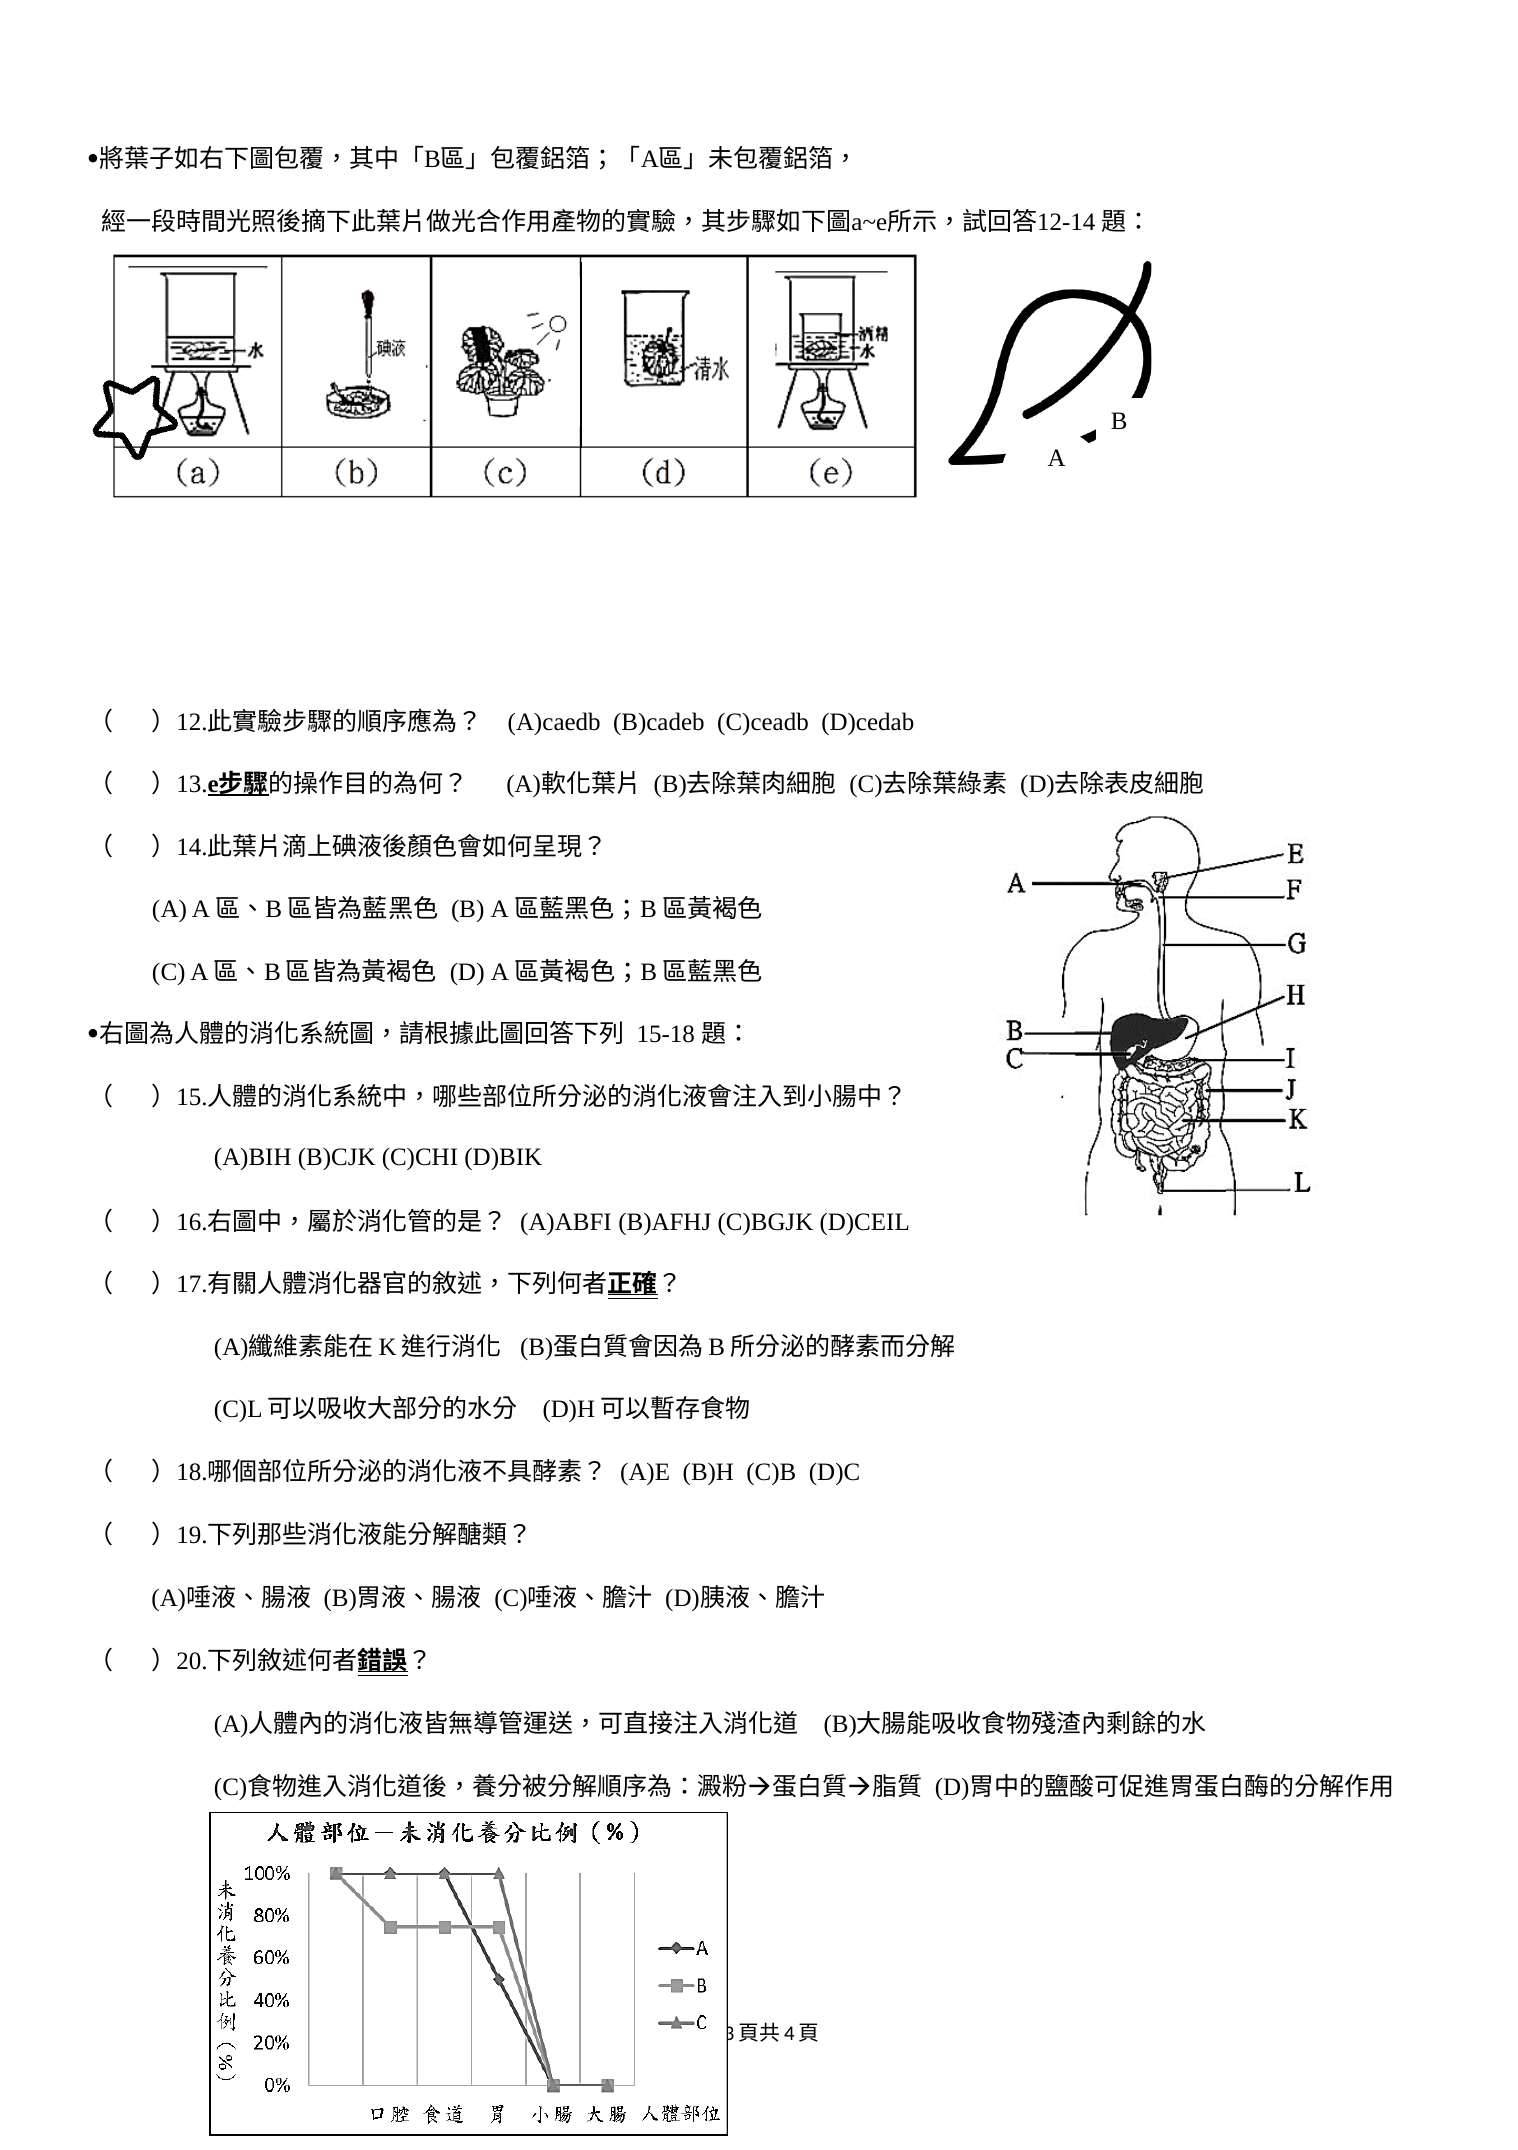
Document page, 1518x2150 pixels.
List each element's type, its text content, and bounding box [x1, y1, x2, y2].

text (A) A區、B區皆為藍黑色 (B) A區藍黑色；B區黃褐色 [89, 865, 990, 927]
text 經一段時間光照後摘下此葉片做光合作用產物的實驗，其步驟如下圖a~e所示，試回答12-14 題： [89, 177, 1429, 240]
text (C)L可以吸收大部分的水分 (D)H可以暫存食物 [89, 1365, 1429, 1427]
text 右圖為人體的消化系統圖，請根據此圖回答下列 15-18 題： [89, 990, 990, 1052]
text AB [1047, 443, 1065, 465]
text （ ）15.人體的消化系統中，哪些部位所分泌的消化液會注入到小腸中？ [89, 1052, 990, 1115]
text (A)唾液、腸液 (B)胃液、腸液 (C)唾液、膽汁 (D)胰液、膽汁 [89, 1554, 1429, 1617]
text [1349, 865, 1429, 927]
text [1349, 990, 1429, 1052]
text (A)人體內的消化液皆無導管運送，可直接注入消化道 (B)大腸能吸收食物殘渣內剩餘的水 [89, 1680, 1429, 1743]
text [1349, 1115, 1429, 1177]
text [1349, 1052, 1429, 1115]
text （ ）18.哪個部位所分泌的消化液不具酵素？ (A)E (B)H (C)B (D)C [89, 1428, 1429, 1491]
text (A)纖維素能在K進行消化 (B)蛋白質會因為B所分泌的酵素而分解 [89, 1302, 1429, 1365]
text （ ）12.此實驗步驟的順序應為？ (A)caedb (B)cadeb (C)ceadb (D)cedab [89, 677, 1429, 740]
text （ ）20.下列敘述何者錯誤？ [89, 1617, 1429, 1679]
text （ ）13.e步驟的操作目的為何？ (A)軟化葉片 (B)去除葉肉細胞 (C)去除葉綠素 (D)去除表皮細胞 [89, 740, 1429, 802]
text AB [1047, 460, 1065, 477]
text （ ）19.下列那些消化液能分解醣類？ [89, 1491, 1429, 1553]
text （ ）17.有關人體消化器官的敘述，下列何者正確？ [89, 1240, 1429, 1302]
text （ ）16.右圖中，屬於消化管的是？ (A)ABFI (B)AFHJ (C)BGJK (D)CEIL [89, 1177, 1429, 1240]
text (A)BIH (B)CJK (C)CHI (D)BIK [89, 1115, 990, 1177]
text （ ）14.此葉片滴上碘液後顏色會如何呈現？ [89, 802, 1429, 865]
text B [1111, 406, 1132, 435]
text (C) A區、B區皆為黃褐色 (D) A區黃褐色；B區藍黑色 [89, 927, 990, 990]
text (C)食物進入消化道後，養分被分解順序為：澱粉蛋白質脂質 (D)胃中的鹽酸可促進胃蛋白酶的分解作用 [89, 1743, 1429, 1806]
text [1349, 927, 1429, 990]
text 將葉子如右下圖包覆，其中「B區」包覆鋁箔；「A區」未包覆鋁箔， [89, 115, 1429, 177]
